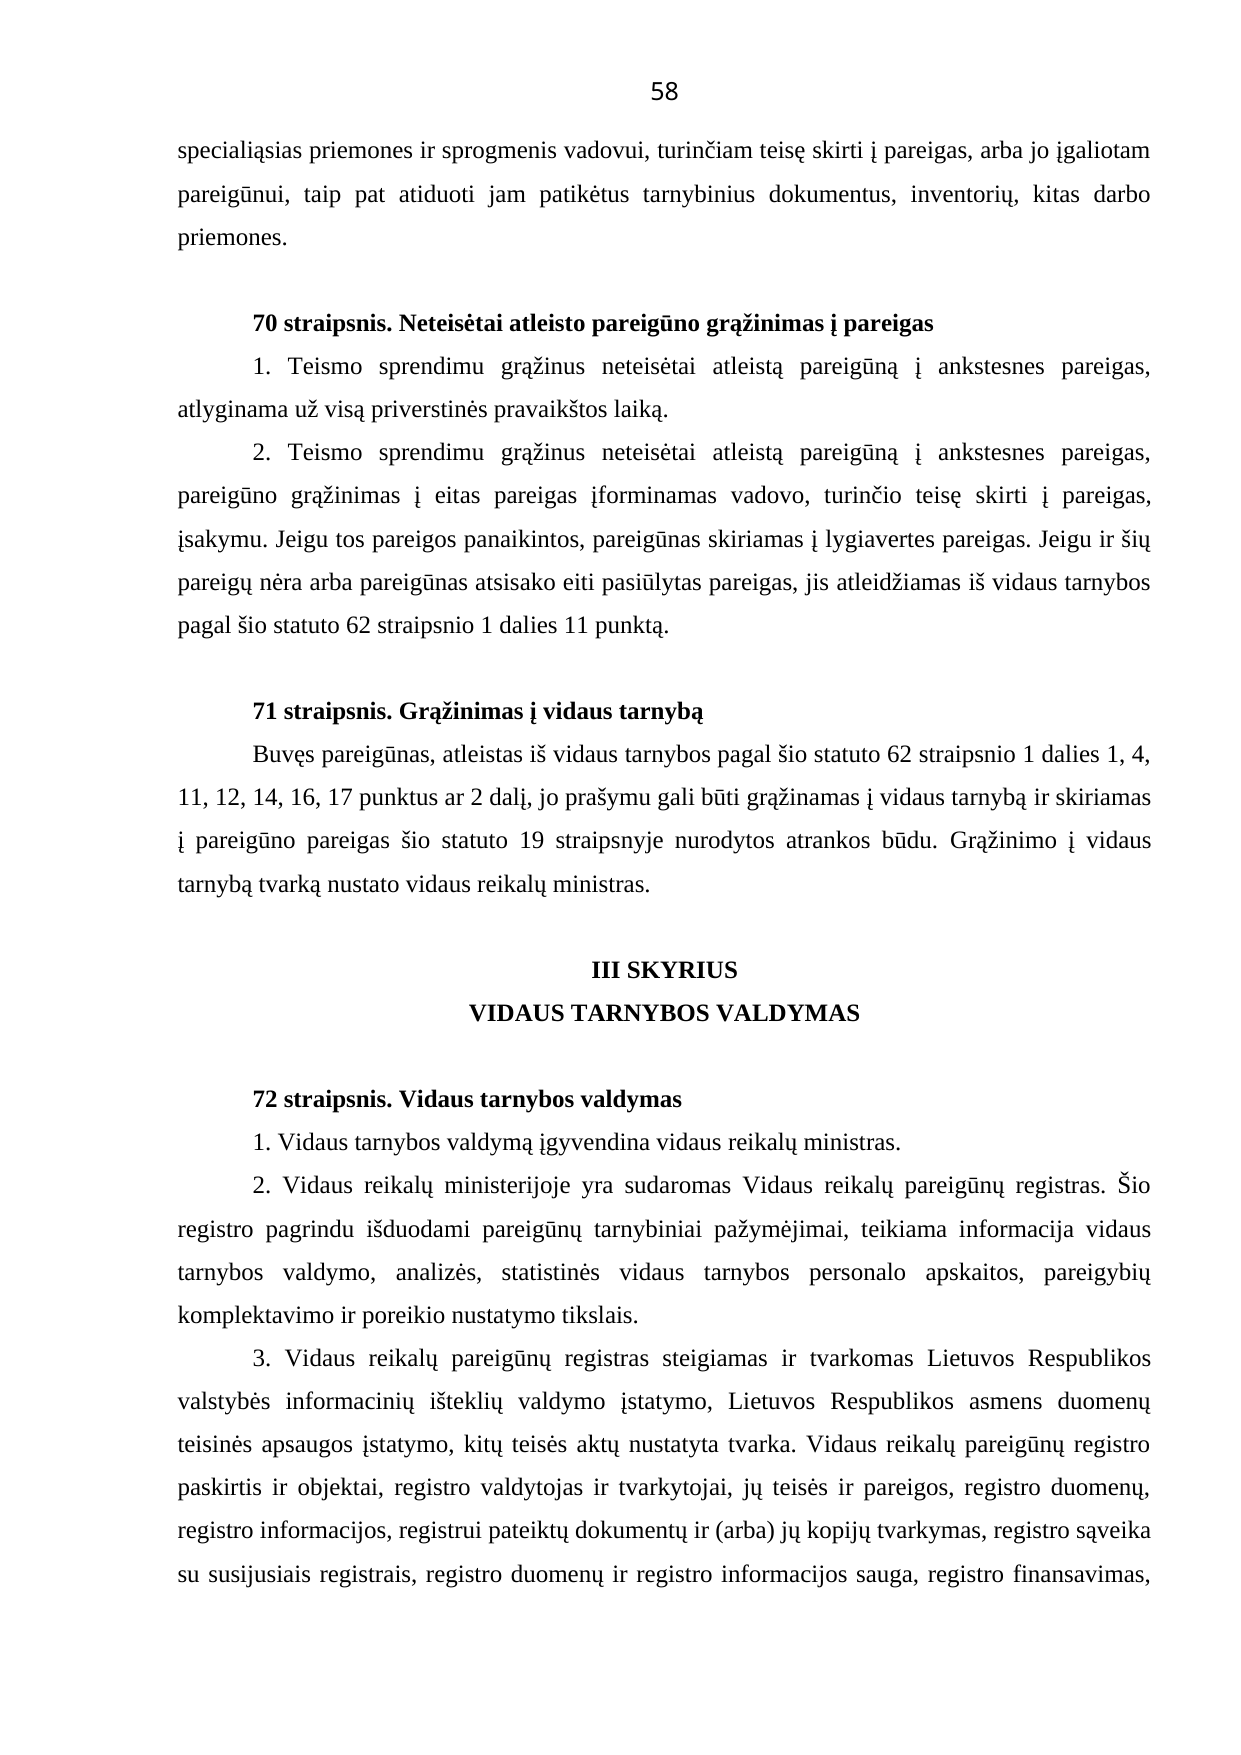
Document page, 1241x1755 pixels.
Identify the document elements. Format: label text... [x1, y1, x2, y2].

text 72 straipsnis. Vidaus tarnybos valdymas [177, 1084, 1152, 1113]
text 3. Vidaus reikalų pareigūnų registras steigiamas ir tvarkomas Lietuvos Respublikos valstybės informacinių išteklių valdymo įstatymo, Lietuvos Respublikos asmens duomenų teisinės apsaugos įstatymo, kitų teisės aktų nustatyta tvarka. Vidaus reikalų pareigūnų registro paskirtis ir objektai, registro valdytojas ir tvarkytojai, jų teisės ir pareigos, registro duomenų, registro informacijos, registrui pateiktų dokumentų ir (arba) jų kopijų tvarkymas, registro sąveika su susijusiais registrais, registro duomenų ir registro informacijos sauga, registro finansavimas, [177, 1343, 1152, 1587]
text 70 straipsnis. Neteisėtai atleisto pareigūno grąžinimas į pareigas [177, 308, 1152, 337]
text 1. Teismo sprendimu grąžinus neteisėtai atleistą pareigūną į ankstesnes pareigas, atlyginama už visą priverstinės pravaikštos laiką. [177, 351, 1152, 423]
text Buvęs pareigūnas, atleistas iš vidaus tarnybos pagal šio statuto 62 straipsnio 1 dalies 1, 4, 11, 12, 14, 16, 17 punktus ar 2 dalį, jo prašymu gali būti grąžinamas į vidaus tarnybą ir skiriamas į pareigūno pareigas šio statuto 19 straipsnyje nurodytos atrankos būdu. Grąžinimo į vidaus tarnybą tvarką nustato vidaus reikalų ministras. [177, 739, 1152, 897]
text specialiąsias priemones ir sprogmenis vadovui, turinčiam teisę skirti į pareigas, arba jo įgaliotam pareigūnui, taip pat atiduoti jam patikėtus tarnybinius dokumentus, inventorių, kitas darbo priemones. [177, 136, 1152, 251]
text 71 straipsnis. Grąžinimas į vidaus tarnybą [177, 696, 1152, 725]
text 1. Vidaus tarnybos valdymą įgyvendina vidaus reikalų ministras. [177, 1127, 1152, 1156]
text 2. Vidaus reikalų ministerijoje yra sudaromas Vidaus reikalų pareigūnų registras. Šio registro pagrindu išduodami pareigūnų tarnybiniai pažymėjimai, teikiama informacija vidaus tarnybos valdymo, analizės, statistinės vidaus tarnybos personalo apskaitos, pareigybių komplektavimo ir poreikio nustatymo tikslais. [177, 1171, 1152, 1329]
text VIDAUS TARNYBOS VALDYMAS [177, 998, 1152, 1027]
text III SKYRIUS [177, 955, 1152, 984]
text 2. Teismo sprendimu grąžinus neteisėtai atleistą pareigūną į ankstesnes pareigas, pareigūno grąžinimas į eitas pareigas įforminamas vadovo, turinčio teisę skirti į pareigas, įsakymu. Jeigu tos pareigos panaikintos, pareigūnas skiriamas į lygiavertes pareigas. Jeigu ir šių pareigų nėra arba pareigūnas atsisako eiti pasiūlytas pareigas, jis atleidžiamas iš vidaus tarnybos pagal šio statuto 62 straipsnio 1 dalies 11 punktą. [177, 437, 1152, 639]
